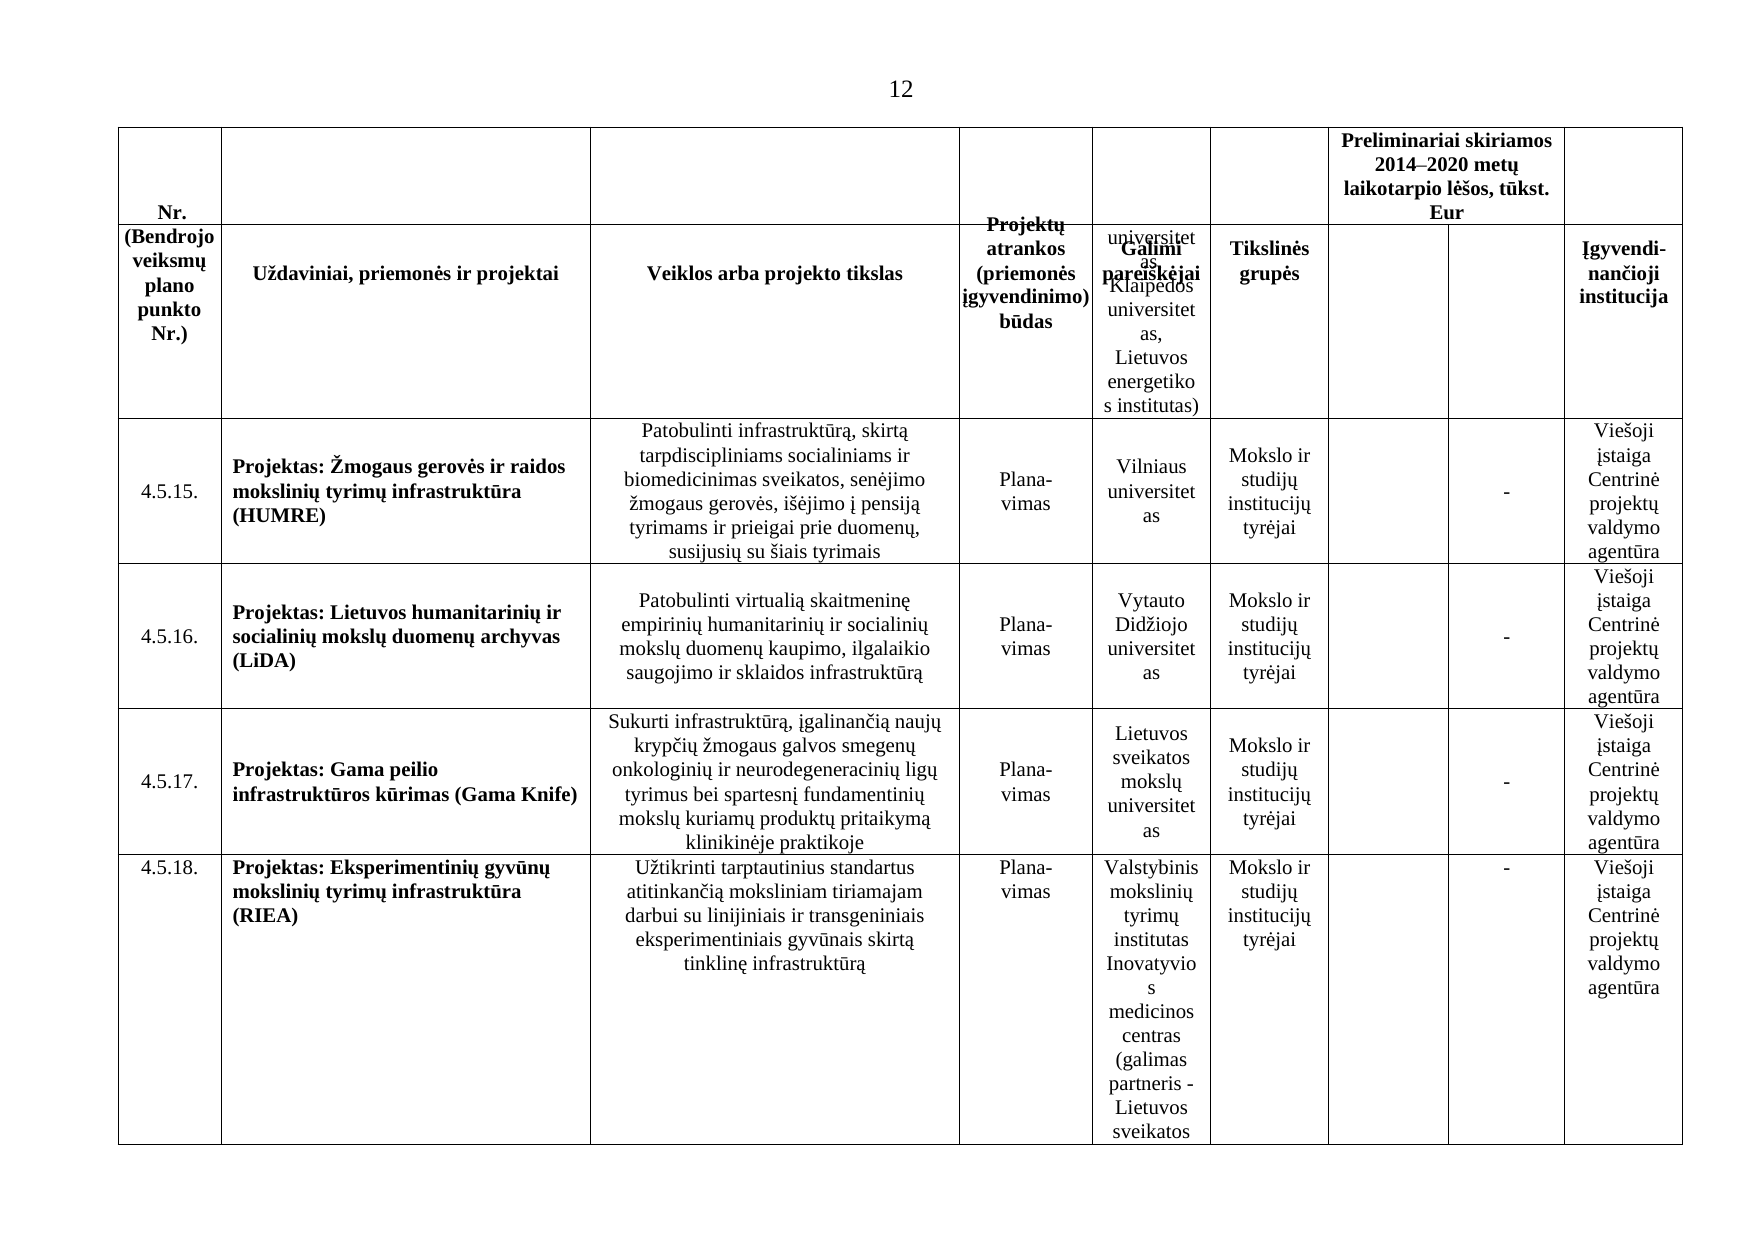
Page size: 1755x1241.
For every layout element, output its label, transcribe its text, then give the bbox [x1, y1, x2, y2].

table_cell Mokslo ir studijų institucijų tyrėjai [1211, 225, 1328, 417]
table_cell - [1449, 855, 1564, 1143]
table_cell [1329, 709, 1448, 854]
table_cell Viešoji įstaiga Centrinė projektų valdymo agentūra [1565, 855, 1682, 1143]
table_cell - [1449, 709, 1564, 854]
table_header Nr. (Bendrojo veiksmų plano punkto Nr.) [119, 128, 221, 224]
table_cell Valstybinis mokslinių tyrimų institutas Inovatyvios medicinos centras (galimas partneris - Lietuvos sveikatos [1093, 855, 1210, 1143]
table_cell Plana- vimas [960, 709, 1092, 854]
table_cell Lietuvos sveikatos mokslų universitetas [1093, 709, 1210, 854]
table_header Įgyvendi-nančioji institucija [1565, 128, 1682, 224]
table_cell Mokslo ir studijų institucijų tyrėjai [1211, 564, 1328, 708]
table_cell 4.5.14. [119, 225, 221, 417]
table_cell Projektas: Eksperimentinių gyvūnų mokslinių tyrimų infrastruktūra (RIEA) [222, 855, 590, 1143]
table_cell [1329, 225, 1448, 417]
table_cell Patobulinti infrastruktūrą, skirtą tarpdiscipliniams socialiniams ir biomedicinimas sveikatos, senėjimo žmogaus gerovės, išėjimo į pensiją tyrimams ir prieigai prie duomenų, susijusių su šiais tyrimais [591, 419, 959, 563]
table_header [591, 128, 959, 224]
table_header Tikslinės grupės [1211, 128, 1328, 224]
table_cell Plana- vimas [960, 419, 1092, 563]
table_cell Vilniaus universitetas [1093, 419, 1210, 563]
table_cell [1329, 564, 1448, 708]
table_header Galimi pareiškėjai [1093, 128, 1210, 224]
table_cell 4.5.18. [119, 855, 221, 1143]
table_header [222, 128, 590, 224]
table_header Preliminariai skiriamos 2014–2020 metų laikotarpio lėšos, tūkst. Eur [1329, 128, 1564, 224]
table_cell [1329, 419, 1448, 563]
table_cell Sukurti infrastruktūrą, įgalinančią naujų krypčių žmogaus galvos smegenų onkologinių ir neurodegeneracinių ligų tyrimus bei spartesnį fundamentinių mokslų kuriamų produktų pritaikymą klinikinėje praktikoje [591, 709, 959, 854]
table_cell Kauno technologi-jos universitetas(galimi partneriai: Lietuvos sveikatos mokslų universitetas, Vytauto Didžiojo universitetas, Aleksandro Stulginskio universitetas, Klaipėdos universitetas, Lietuvos energetikos institutas) [1093, 225, 1210, 417]
table_cell - [1449, 419, 1564, 563]
table_cell 4.5.16. [119, 564, 221, 708]
table_cell Užtikrinti tarptautinius standartus atitinkančią moksliniam tiriamajam darbui su linijiniais ir transgeniniais eksperimentiniais gyvūnais skirtą tinklinę infrastruktūrą [591, 855, 959, 1143]
table_cell Vytauto Didžiojo universitetas [1093, 564, 1210, 708]
table_cell Plana- vimas [960, 564, 1092, 708]
table_cell Mokslo ir studijų institucijų tyrėjai [1211, 419, 1328, 563]
table_cell - [1449, 564, 1564, 708]
table_cell Viešoji įstaiga Centrinė projektų valdymo agentūra [1565, 419, 1682, 563]
table_header Projektų atrankos (priemonės įgyvendinimo) būdas [960, 128, 1092, 224]
table_cell Projektas: Lietuvos humanitarinių ir socialinių mokslų duomenų archyvas (LiDA) [222, 564, 590, 708]
table_cell [1329, 855, 1448, 1143]
table_cell Patobulinti virtualią skaitmeninę empirinių humanitarinių ir socialinių mokslų duomenų kaupimo, ilgalaikio saugojimo ir sklaidos infrastruktūrą [591, 564, 959, 708]
table_cell Viešoji įstaiga Centrinė projektų valdymo agentūra [1565, 225, 1682, 417]
table_cell Mokslo ir studijų institucijų tyrėjai [1211, 855, 1328, 1143]
table_cell Projektas: Taikomosios chemijos ir biofarmacijos centras (AChePha) [222, 225, 590, 417]
table_cell - [1449, 225, 1564, 417]
table_cell 4.5.15. [119, 419, 221, 563]
table_cell Plana- vimas [960, 855, 1092, 1143]
table_cell Mokslo ir studijų institucijų tyrėjai [1211, 709, 1328, 854]
table_cell Sukurti infrastruktūrą, galinčią įsijungti į tarptautinius inova- tyvių medžiagų bei procesų kūrimo, apibūdinimo ir taikymo chemijos pramonėje, biofarmacijos, energetikos ir aplinkosaugos sektoriuose, procesus [591, 225, 959, 417]
table_cell Plana- vimas [960, 225, 1092, 417]
table_cell 4.5.17. [119, 709, 221, 854]
table_cell Projektas: Gama peilio infrastruktūros kūrimas (Gama Knife) [222, 709, 590, 854]
table_cell Viešoji įstaiga Centrinė projektų valdymo agentūra [1565, 564, 1682, 708]
table_cell Viešoji įstaiga Centrinė projektų valdymo agentūra [1565, 709, 1682, 854]
table_cell Projektas: Žmogaus gerovės ir raidos mokslinių tyrimų infrastruktūra (HUMRE) [222, 419, 590, 563]
